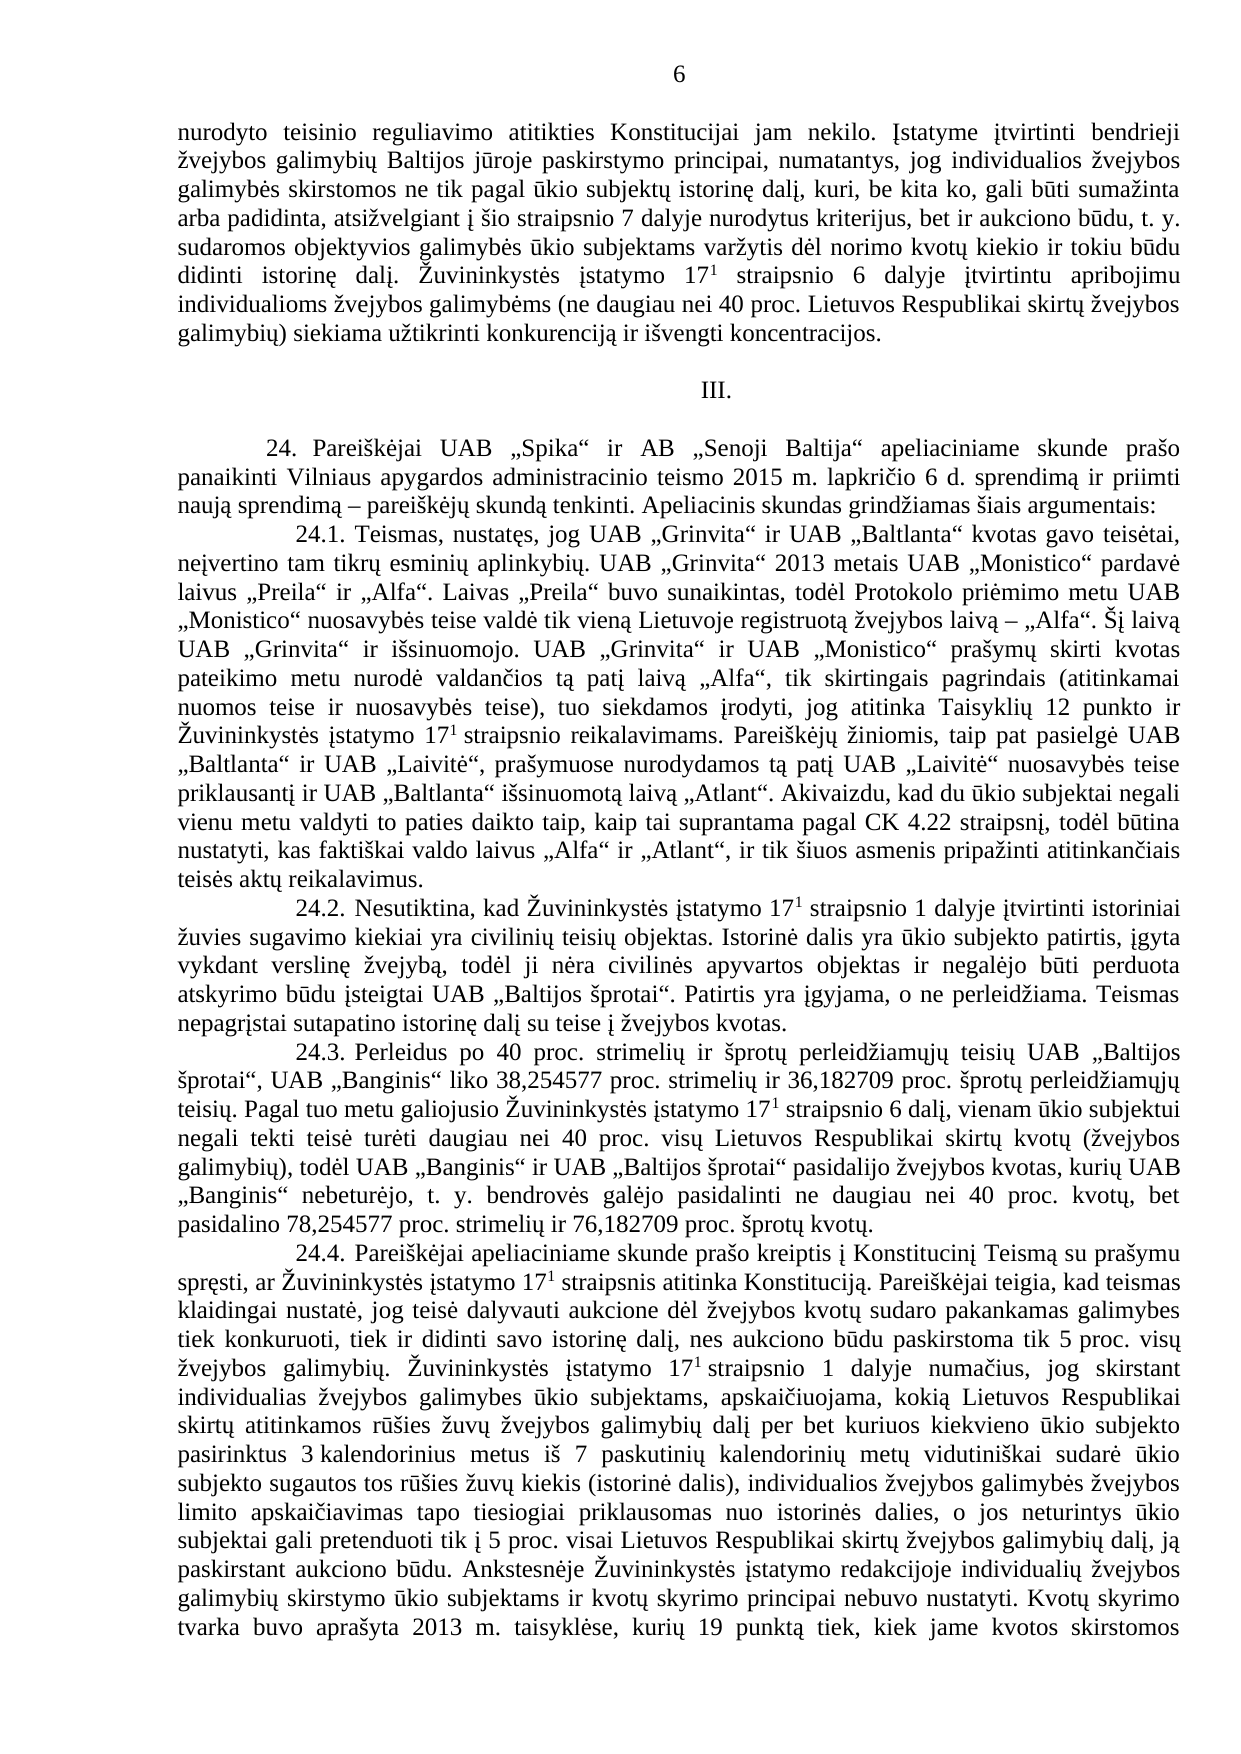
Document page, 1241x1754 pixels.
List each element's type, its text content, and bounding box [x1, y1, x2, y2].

text 24.2. Nesutiktina, kad Žuvininkystės įstatymo 171 straipsnio 1 dalyje įtvirtinti istoriniai žuvies sugavimo kiekiai yra civilinių teisių objektas. Istorinė dalis yra ūkio subjekto patirtis, įgyta vykdant verslinę žvejybą, todėl ji nėra civilinės apyvartos objektas ir negalėjo būti perduota atskyrimo būdu įsteigtai UAB „Baltijos šprotai“. Patirtis yra įgyjama, o ne perleidžiama. Teismas nepagrįstai sutapatino istorinę dalį su teise į žvejybos kvotas. [177, 893, 1181, 1037]
text 24. Pareiškėjai UAB „Spika“ ir AB „Senoji Baltija“ apeliaciniame skunde prašo panaikinti Vilniaus apygardos administracinio teismo 2015 m. lapkričio 6 d. sprendimą ir priimti naują sprendimą – pareiškėjų skundą tenkinti. Apeliacinis skundas grindžiamas šiais argumentais: [177, 433, 1181, 519]
text 24.4. Pareiškėjai apeliaciniame skunde prašo kreiptis į Konstitucinį Teismą su prašymu spręsti, ar Žuvininkystės įstatymo 171 straipsnis atitinka Konstituciją. Pareiškėjai teigia, kad teismas klaidingai nustatė, jog teisė dalyvauti aukcione dėl žvejybos kvotų sudaro pakankamas galimybes tiek konkuruoti, tiek ir didinti savo istorinę dalį, nes aukciono būdu paskirstoma tik 5 proc. visų žvejybos galimybių. Žuvininkystės įstatymo 171 straipsnio 1 dalyje numačius, jog skirstant individualias žvejybos galimybes ūkio subjektams, apskaičiuojama, kokią Lietuvos Respublikai skirtų atitinkamos rūšies žuvų žvejybos galimybių dalį per bet kuriuos kiekvieno ūkio subjekto pasirinktus 3 kalendorinius metus iš 7 paskutinių kalendorinių metų vidutiniškai sudarė ūkio subjekto sugautos tos rūšies žuvų kiekis (istorinė dalis), individualios žvejybos galimybės žvejybos limito apskaičiavimas tapo tiesiogiai priklausomas nuo istorinės dalies, o jos neturintys ūkio subjektai gali pretenduoti tik į 5 proc. visai Lietuvos Respublikai skirtų žvejybos galimybių dalį, ją paskirstant aukciono būdu. Ankstesnėje Žuvininkystės įstatymo redakcijoje individualių žvejybos galimybių skirstymo ūkio subjektams ir kvotų skyrimo principai nebuvo nustatyti. Kvotų skyrimo tvarka buvo aprašyta 2013 m. taisyklėse, kurių 19 punktą tiek, kiek jame kvotos skirstomos [177, 1238, 1181, 1640]
text nurodyto teisinio reguliavimo atitikties Konstitucijai jam nekilo. Įstatyme įtvirtinti bendrieji žvejybos galimybių Baltijos jūroje paskirstymo principai, numatantys, jog individualios žvejybos galimybės skirstomos ne tik pagal ūkio subjektų istorinę dalį, kuri, be kita ko, gali būti sumažinta arba padidinta, atsižvelgiant į šio straipsnio 7 dalyje nurodytus kriterijus, bet ir aukciono būdu, t. y. sudaromos objektyvios galimybės ūkio subjektams varžytis dėl norimo kvotų kiekio ir tokiu būdu didinti istorinę dalį. Žuvininkystės įstatymo 171 straipsnio 6 dalyje įtvirtintu apribojimu individualioms žvejybos galimybėms (ne daugiau nei 40 proc. Lietuvos Respublikai skirtų žvejybos galimybių) siekiama užtikrinti konkurenciją ir išvengti koncentracijos. [177, 117, 1181, 347]
text III. [177, 375, 1181, 404]
text 24.1. Teismas, nustatęs, jog UAB „Grinvita“ ir UAB „Baltlanta“ kvotas gavo teisėtai, neįvertino tam tikrų esminių aplinkybių. UAB „Grinvita“ 2013 metais UAB „Monistico“ pardavė laivus „Preila“ ir „Alfa“. Laivas „Preila“ buvo sunaikintas, todėl Protokolo priėmimo metu UAB „Monistico“ nuosavybės teise valdė tik vieną Lietuvoje registruotą žvejybos laivą – „Alfa“. Šį laivą UAB „Grinvita“ ir išsinuomojo. UAB „Grinvita“ ir UAB „Monistico“ prašymų skirti kvotas pateikimo metu nurodė valdančios tą patį laivą „Alfa“, tik skirtingais pagrindais (atitinkamai nuomos teise ir nuosavybės teise), tuo siekdamos įrodyti, jog atitinka Taisyklių 12 punkto ir Žuvininkystės įstatymo 171 straipsnio reikalavimams. Pareiškėjų žiniomis, taip pat pasielgė UAB „Baltlanta“ ir UAB „Laivitė“, prašymuose nurodydamos tą patį UAB „Laivitė“ nuosavybės teise priklausantį ir UAB „Baltlanta“ išsinuomotą laivą „Atlant“. Akivaizdu, kad du ūkio subjektai negali vienu metu valdyti to paties daikto taip, kaip tai suprantama pagal CK 4.22 straipsnį, todėl būtina nustatyti, kas faktiškai valdo laivus „Alfa“ ir „Atlant“, ir tik šiuos asmenis pripažinti atitinkančiais teisės aktų reikalavimus. [177, 519, 1181, 893]
text 24.3. Perleidus po 40 proc. strimelių ir šprotų perleidžiamųjų teisių UAB „Baltijos šprotai“, UAB „Banginis“ liko 38,254577 proc. strimelių ir 36,182709 proc. šprotų perleidžiamųjų teisių. Pagal tuo metu galiojusio Žuvininkystės įstatymo 171 straipsnio 6 dalį, vienam ūkio subjektui negali tekti teisė turėti daugiau nei 40 proc. visų Lietuvos Respublikai skirtų kvotų (žvejybos galimybių), todėl UAB „Banginis“ ir UAB „Baltijos šprotai“ pasidalijo žvejybos kvotas, kurių UAB „Banginis“ nebeturėjo, t. y. bendrovės galėjo pasidalinti ne daugiau nei 40 proc. kvotų, bet pasidalino 78,254577 proc. strimelių ir 76,182709 proc. šprotų kvotų. [177, 1037, 1181, 1238]
